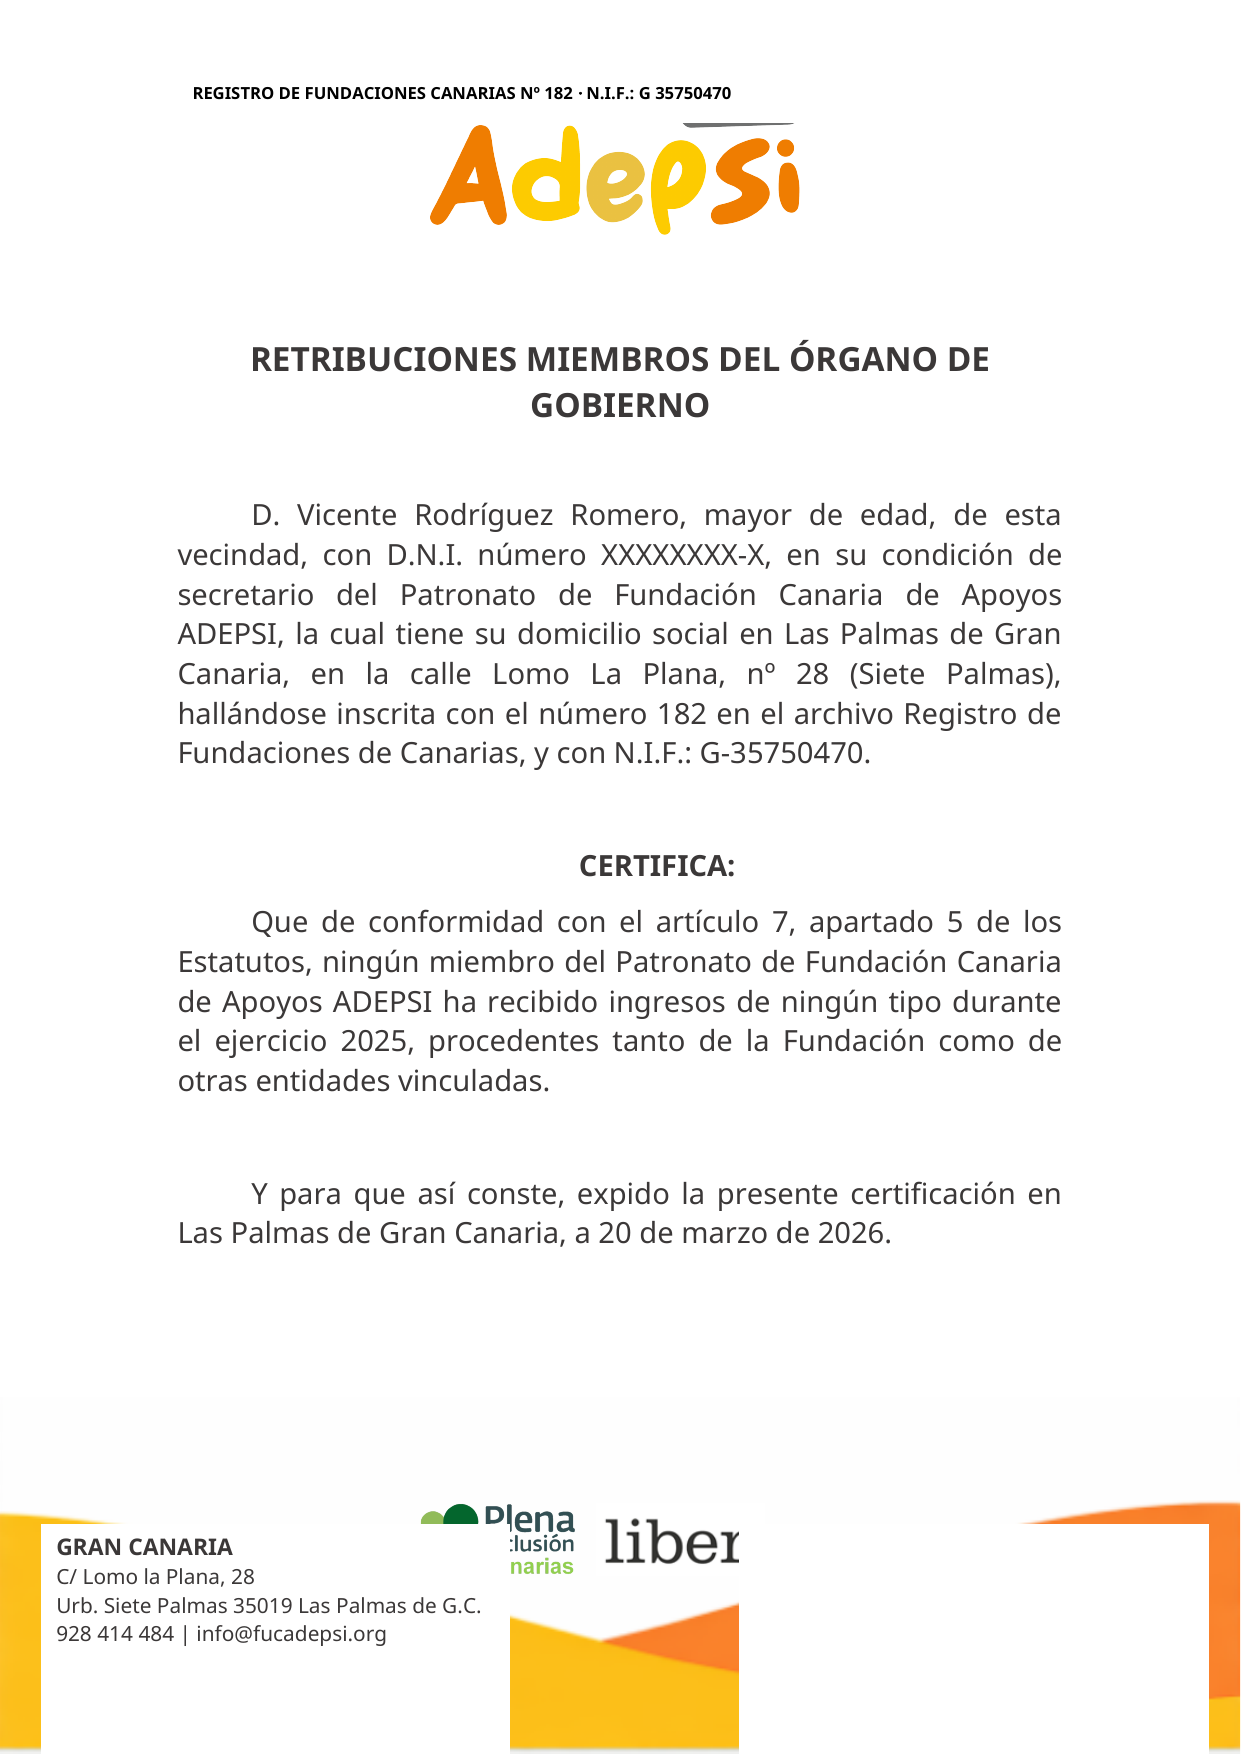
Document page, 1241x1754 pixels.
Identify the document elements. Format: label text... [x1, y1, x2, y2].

text CERTIFICA: [177, 845, 1063, 885]
text RETRIBUCIONES MIEMBROS DEL ÓRGANO DE GOBIERNO [177, 336, 1063, 427]
text Y para que así conste, expido la presente certificación en Las Palmas de Gran Canaria, a 20 de marzo de 2026. [177, 1173, 1063, 1252]
text Que de conformidad con el artículo 7, apartado 5 de los Estatutos, ningún miembro del Patronato de Fundación Canaria de Apoyos ADEPSI ha recibido ingresos de ningún tipo durante el ejercicio 2025, procedentes tanto de la Fundación como de otras entidades vinculadas. [177, 902, 1063, 1100]
text D. Vicente Rodríguez Romero, mayor de edad, de esta vecindad, con D.N.I. número XXXXXXXX-X, en su condición de secretario del Patronato de Fundación Canaria de Apoyos ADEPSI, la cual tiene su domicilio social en Las Palmas de Gran Canaria, en la calle Lomo La Plana, nº 28 (Siete Palmas), hallándose inscrita con el número 182 en el archivo Registro de Fundaciones de Canarias, y con N.I.F.: G-35750470. [177, 494, 1063, 772]
